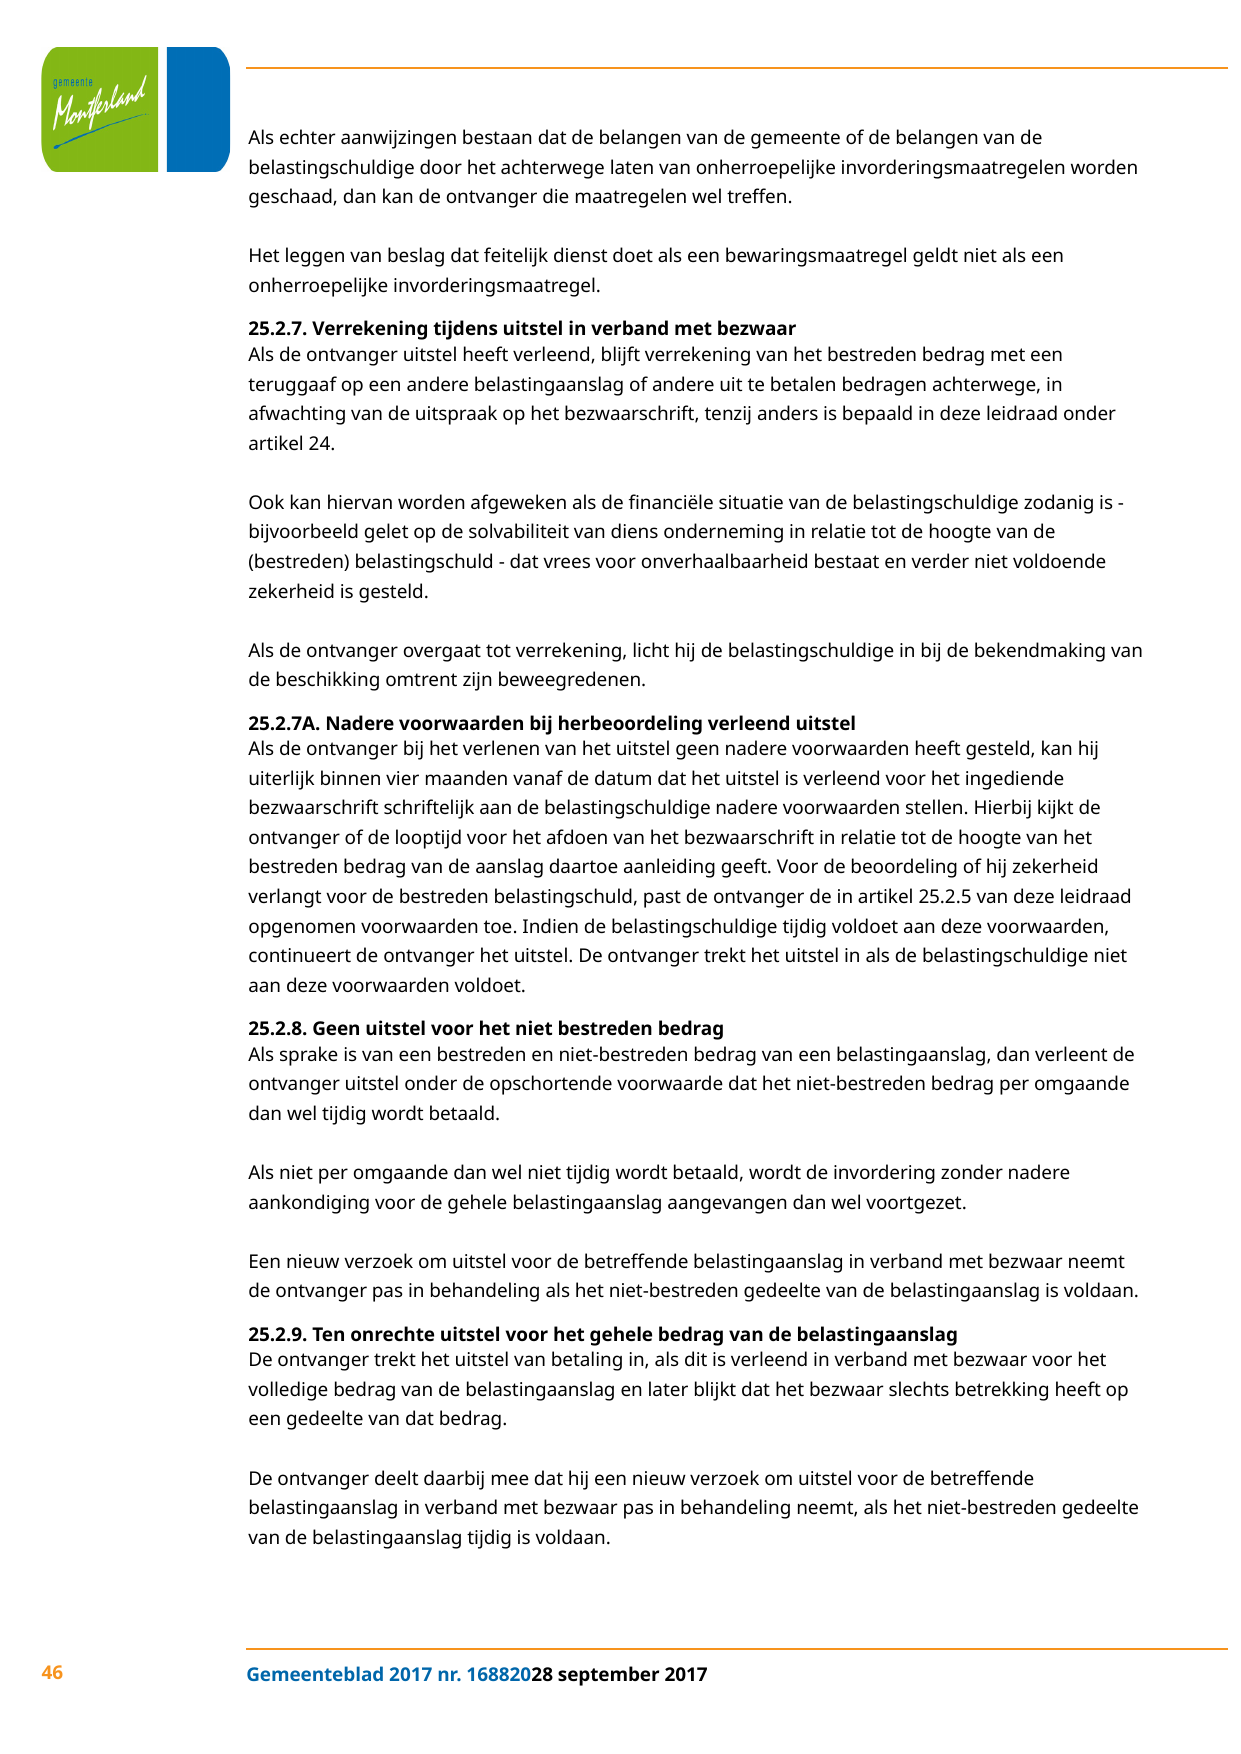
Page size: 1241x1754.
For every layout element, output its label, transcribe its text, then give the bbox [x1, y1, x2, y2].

text 25.2.9. Ten onrechte uitstel voor het gehele bedrag van de belastingaanslag [248, 1321, 1152, 1346]
text Als echter aanwijzingen bestaan dat de belangen van de gemeente of de belangen van de belastingschuldige door het achterwege laten van onherroepelijke invorderingsmaatregelen worden geschaad, dan kan de ontvanger die maatregelen wel treffen. [248, 124, 1152, 209]
text Als sprake is van een bestreden en niet-bestreden bedrag van een belastingaanslag, dan verleent de ontvanger uitstel onder de opschortende voorwaarde dat het niet-bestreden bedrag per omgaande dan wel tijdig wordt betaald. [248, 1041, 1152, 1126]
text De ontvanger trekt het uitstel van betaling in, als dit is verleend in verband met bezwaar voor het volledige bedrag van de belastingaanslag en later blijkt dat het bezwaar slechts betrekking heeft op een gedeelte van dat bedrag. [248, 1346, 1152, 1431]
text Het leggen van beslag dat feitelijk dienst doet als een bewaringsmaatregel geldt niet als een onherroepelijke invorderingsmaatregel. [248, 243, 1152, 298]
text Ook kan hiervan worden afgeweken als de financiële situatie van de belastingschuldige zodanig is - bijvoorbeeld gelet op de solvabiliteit van diens onderneming in relatie tot de hoogte van de (bestreden) belastingschuld - dat vrees voor onverhaalbaarheid bestaat en verder niet voldoende zekerheid is gesteld. [248, 489, 1152, 603]
text Als niet per omgaande dan wel niet tijdig wordt betaald, wordt de invordering zonder nadere aankondiging voor de gehele belastingaanslag aangevangen dan wel voortgezet. [248, 1159, 1152, 1214]
text 25.2.7A. Nadere voorwaarden bij herbeoordeling verleend uitstel [248, 710, 1152, 735]
text Een nieuw verzoek om uitstel voor de betreffende belastingaanslag in verband met bezwaar neemt de ontvanger pas in behandeling als het niet-bestreden gedeelte van de belastingaanslag is voldaan. [248, 1248, 1152, 1303]
text De ontvanger deelt daarbij mee dat hij een nieuw verzoek om uitstel voor de betreffende belastingaanslag in verband met bezwaar pas in behandeling neemt, als het niet-bestreden gedeelte van de belastingaanslag tijdig is voldaan. [248, 1465, 1152, 1550]
text Als de ontvanger uitstel heeft verleend, blijft verrekening van het bestreden bedrag met een teruggaaf op een andere belastingaanslag of andere uit te betalen bedragen achterwege, in afwachting van de uitspraak op het bezwaarschrift, tenzij anders is bepaald in deze leidraad onder artikel 24. [248, 341, 1152, 456]
text Als de ontvanger bij het verlenen van het uitstel geen nadere voorwaarden heeft gesteld, kan hij uiterlijk binnen vier maanden vanaf de datum dat het uitstel is verleend voor het ingediende bezwaarschrift schriftelijk aan de belastingschuldige nadere voorwaarden stellen. Hierbij kijkt de ontvanger of de looptijd voor het afdoen van het bezwaarschrift in relatie tot de hoogte van het bestreden bedrag van de aanslag daartoe aanleiding geeft. Voor de beoordeling of hij zekerheid verlangt voor de bestreden belastingschuld, past de ontvanger de in artikel 25.2.5 van deze leidraad opgenomen voorwaarden toe. Indien de belastingschuldige tijdig voldoet aan deze voorwaarden, continueert de ontvanger het uitstel. De ontvanger trekt het uitstel in als de belastingschuldige niet aan deze voorwaarden voldoet. [248, 735, 1152, 998]
text 25.2.8. Geen uitstel voor het niet bestreden bedrag [248, 1015, 1152, 1041]
picture [41, 47, 231, 172]
text 25.2.7. Verrekening tijdens uitstel in verband met bezwaar [248, 315, 1152, 341]
text Als de ontvanger overgaat tot verrekening, licht hij de belastingschuldige in bij de bekendmaking van de beschikking omtrent zijn beweegredenen. [248, 637, 1152, 692]
